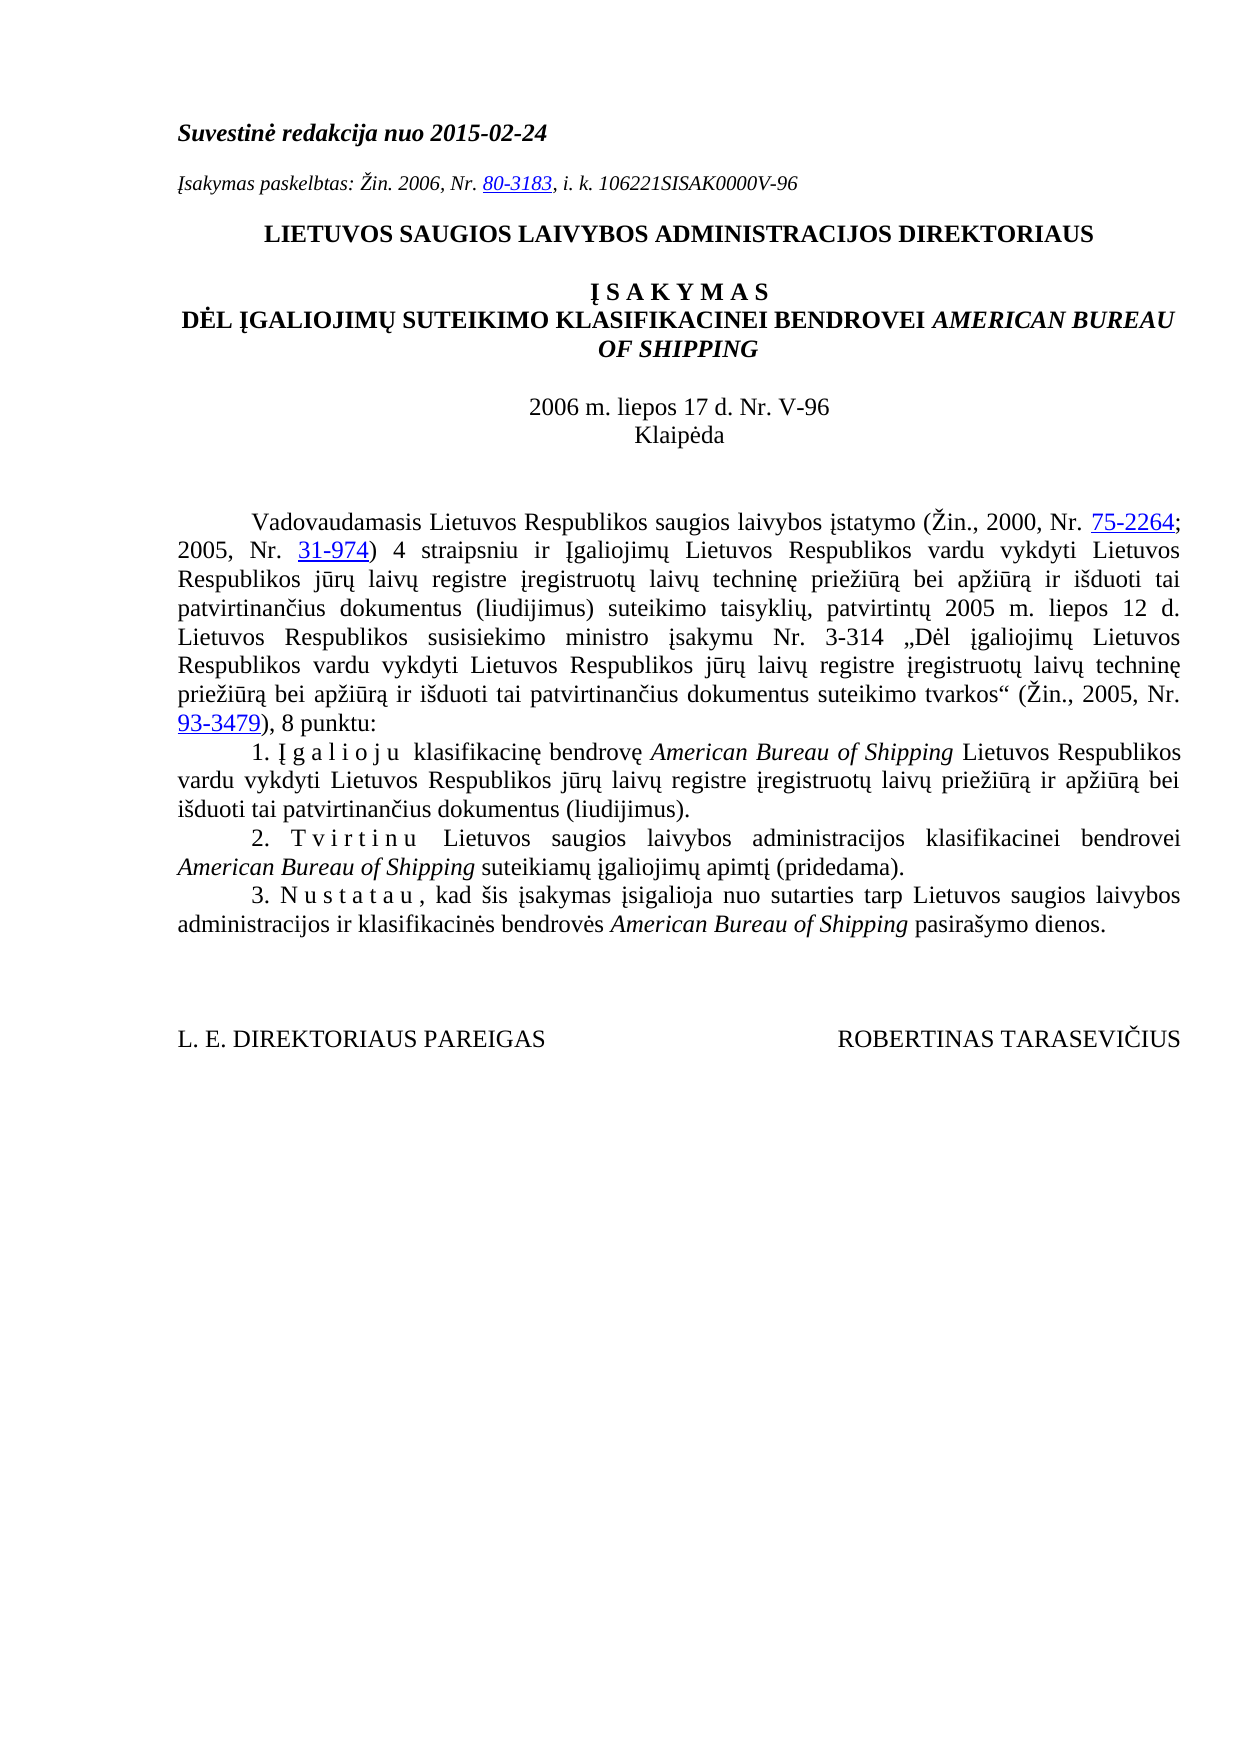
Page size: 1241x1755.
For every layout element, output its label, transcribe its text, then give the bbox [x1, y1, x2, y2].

text ĮSAKYMAS [177, 277, 1181, 305]
text Suvestinė redakcija nuo 2015-02-24 [177, 118, 1181, 147]
text LIETUVOS SAUGIOS LAIVYBOS ADMINISTRACIJOS DIREKTORIAUS [177, 219, 1181, 248]
text Vadovaudamasis Lietuvos Respublikos saugios laivybos įstatymo (Žin., 2000, Nr. 75-2264; 2005, Nr. 31-974) 4 straipsniu ir Įgaliojimų Lietuvos Respublikos vardu vykdyti Lietuvos Respublikos jūrų laivų registre įregistruotų laivų techninę priežiūrą bei apžiūrą ir išduoti tai patvirtinančius dokumentus (liudijimus) suteikimo taisyklių, patvirtintų 2005 m. liepos 12 d. Lietuvos Respublikos susisiekimo ministro įsakymu Nr. 3-314 „Dėl įgaliojimų Lietuvos Respublikos vardu vykdyti Lietuvos Respublikos jūrų laivų registre įregistruotų laivų techninę priežiūrą bei apžiūrą ir išduoti tai patvirtinančius dokumentus suteikimo tvarkos“ (Žin., 2005, Nr. 93-3479), 8 punktu: [177, 507, 1181, 737]
text L. E. DIREKTORIAUS PAREIGAS ROBERTINAS TARASEVIČIUS [177, 1024, 1181, 1053]
text 3. Nustatau, kad šis įsakymas įsigalioja nuo sutarties tarp Lietuvos saugios laivybos administracijos ir klasifikacinės bendrovės American Bureau of Shipping pasirašymo dienos. [177, 880, 1181, 938]
text Įsakymas paskelbtas: Žin. 2006, Nr. 80-3183, i. k. 106221SISAK0000V-96 [177, 171, 1181, 195]
text DĖL ĮGALIOJIMŲ SUTEIKIMO KLASIFIKACINEI BENDROVEI AMERICAN BUREAU OF SHIPPING [177, 305, 1181, 363]
text 1. Įgalioju klasifikacinę bendrovę American Bureau of Shipping Lietuvos Respublikos vardu vykdyti Lietuvos Respublikos jūrų laivų registre įregistruotų laivų priežiūrą ir apžiūrą bei išduoti tai patvirtinančius dokumentus (liudijimus). [177, 737, 1181, 823]
text 2006 m. liepos 17 d. Nr. V-96 [177, 392, 1181, 420]
text 2. Tvirtinu Lietuvos saugios laivybos administracijos klasifikacinei bendrovei American Bureau of Shipping suteikiamų įgaliojimų apimtį (pridedama). [177, 823, 1181, 880]
text Klaipėda [177, 420, 1181, 449]
